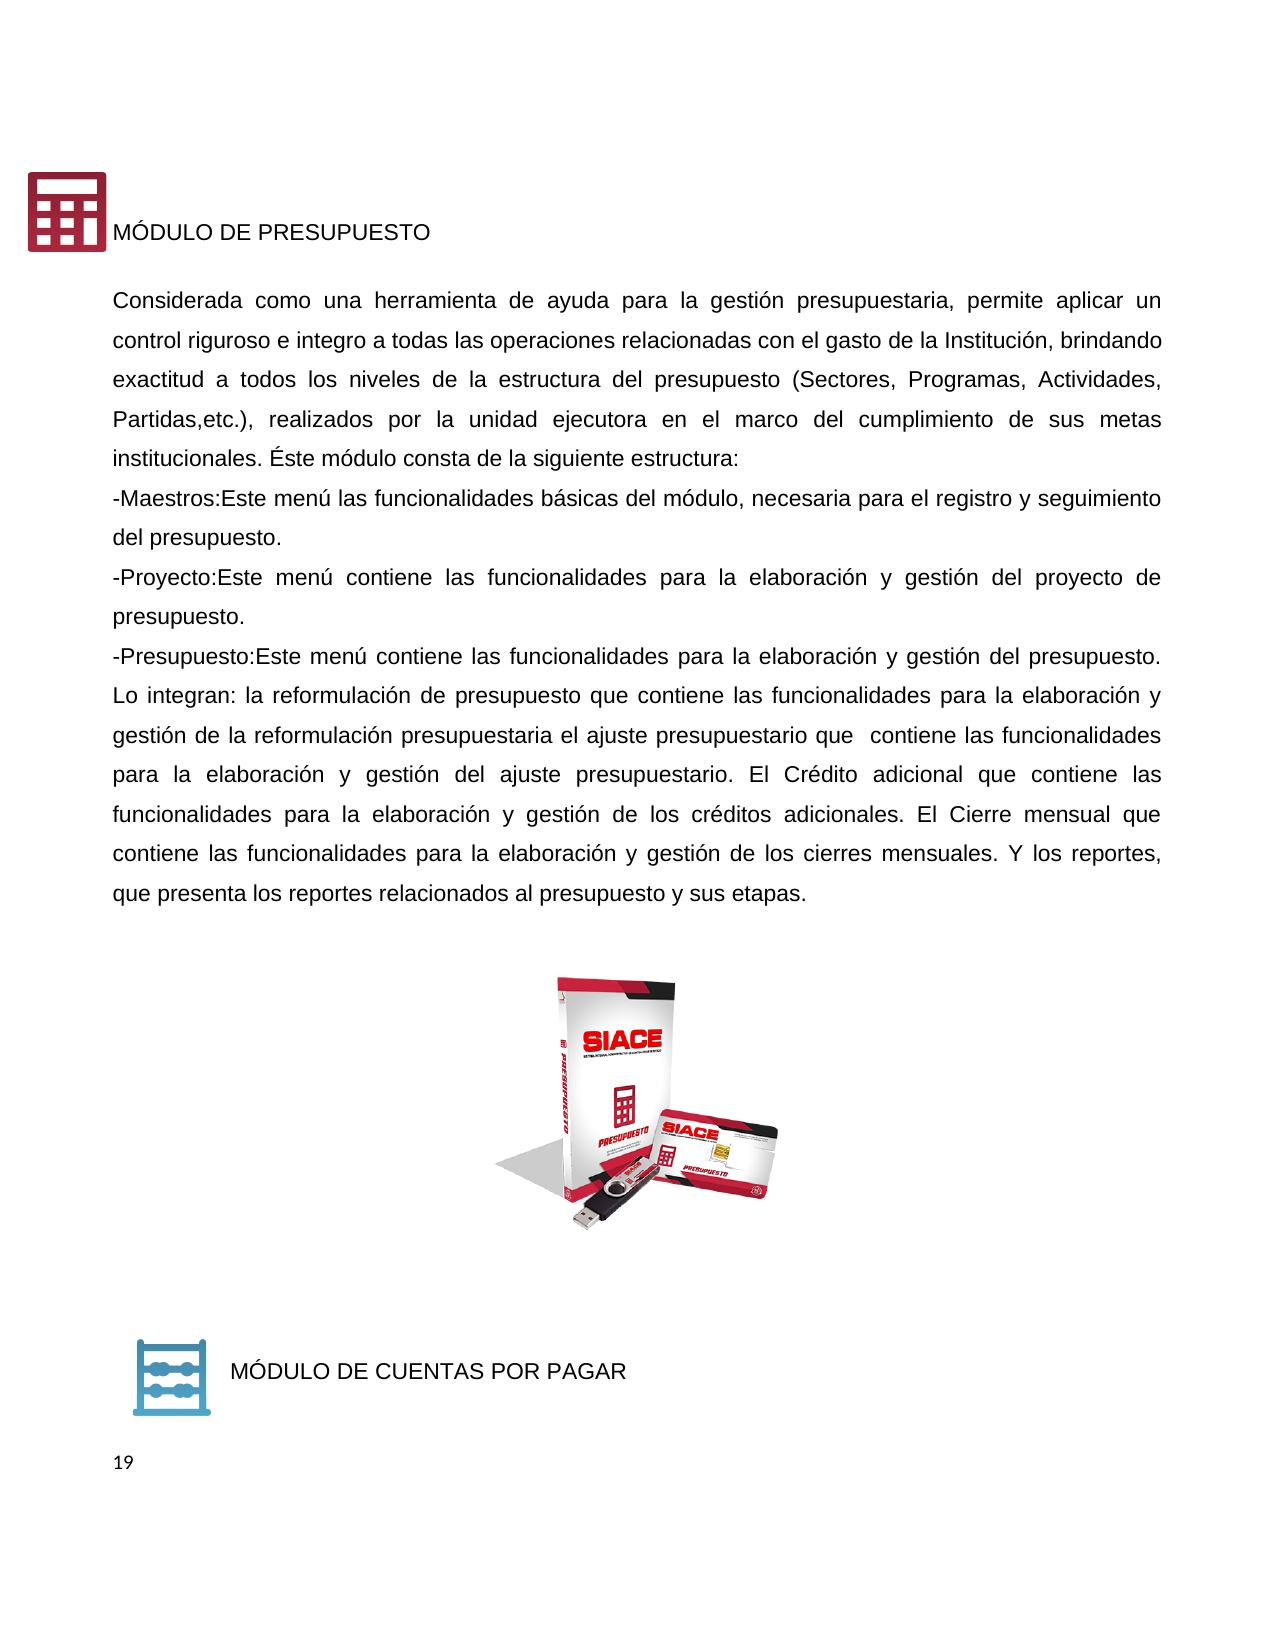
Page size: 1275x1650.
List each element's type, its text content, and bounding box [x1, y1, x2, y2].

subtitle MÓDULO DE PRESUPUESTO [112, 219, 1162, 245]
picture [27, 172, 107, 252]
text -Maestros:Este menú las funcionalidades básicas del módulo, necesaria para el registro y seguimiento del presupuesto. [112, 485, 1162, 551]
text -Presupuesto:Este menú contiene las funcionalidades para la elaboración y gestión del presupuesto. Lo integran: la reformulación de presupuesto que contiene las funcionalidades para la elaboración y gestión de la reformulación presupuestaria el ajuste presupuestario que contiene las funcionalidades para la elaboración y gestión del ajuste presupuestario. El Crédito adicional que contiene las funcionalidades para la elaboración y gestión de los créditos adicionales. El Cierre mensual que contiene las funcionalidades para la elaboración y gestión de los cierres mensuales. Y los reportes, que presenta los reportes relacionados al presupuesto y sus etapas. [112, 643, 1162, 906]
picture [491, 958, 793, 1248]
text -Proyecto:Este menú contiene las funcionalidades para la elaboración y gestión del proyecto de presupuesto. [112, 564, 1162, 629]
text Considerada como una herramienta de ayuda para la gestión presupuestaria, permite aplicar un control riguroso e integro a todas las operaciones relacionadas con el gasto de la Institución, brindando exactitud a todos los niveles de la estructura del presupuesto (Sectores, Programas, Actividades, Partidas,etc.), realizados por la unidad ejecutora en el marco del cumplimiento de sus metas institucionales. Éste módulo consta de la siguiente estructura: [112, 287, 1162, 472]
subtitle MÓDULO DE CUENTAS POR PAGAR [211, 1358, 1162, 1384]
picture [132, 1339, 211, 1416]
